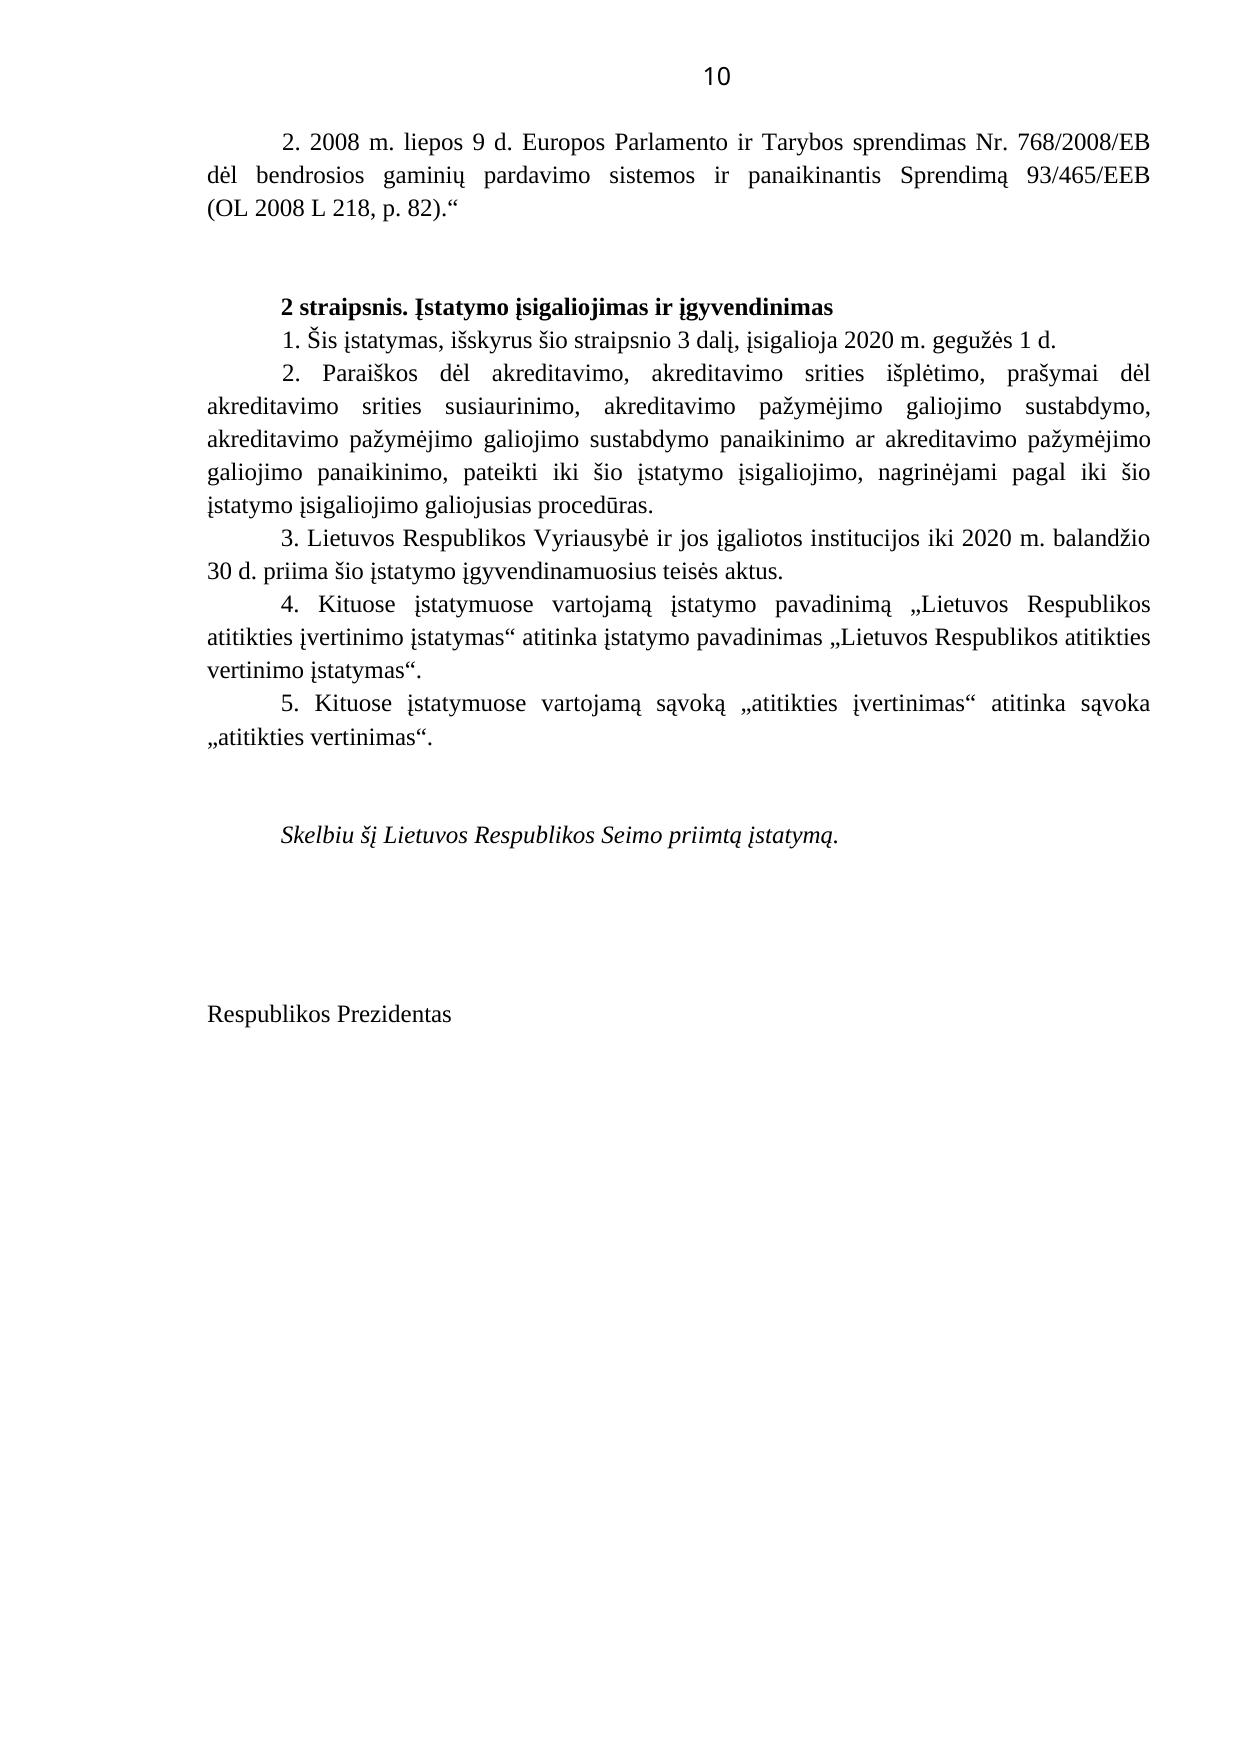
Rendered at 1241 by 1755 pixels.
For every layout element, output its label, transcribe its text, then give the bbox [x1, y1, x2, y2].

text 2. 2008 m. liepos 9 d. Europos Parlamento ir Tarybos sprendimas Nr. 768/2008/EB dėl bendrosios gaminių pardavimo sistemos ir panaikinantis Sprendimą 93/465/EEB (OL 2008 L 218, p. 82).“ [207, 127, 1152, 222]
text 4. Kituose įstatymuose vartojamą įstatymo pavadinimą „Lietuvos Respublikos atitikties įvertinimo įstatymas“ atitinka įstatymo pavadinimas „Lietuvos Respublikos atitikties vertinimo įstatymas“. [207, 589, 1152, 684]
text 2 straipsnis. Įstatymo įsigaliojimas ir įgyvendinimas [207, 292, 1152, 321]
text 5. Kituose įstatymuose vartojamą sąvoką „atitikties įvertinimas“ atitinka sąvoka „atitikties vertinimas“. [207, 688, 1152, 750]
text 2. Paraiškos dėl akreditavimo, akreditavimo srities išplėtimo, prašymai dėl akreditavimo srities susiaurinimo, akreditavimo pažymėjimo galiojimo sustabdymo, akreditavimo pažymėjimo galiojimo sustabdymo panaikinimo ar akreditavimo pažymėjimo galiojimo panaikinimo, pateikti iki šio įstatymo įsigaliojimo, nagrinėjami pagal iki šio įstatymo įsigaliojimo galiojusias procedūras. [207, 358, 1152, 519]
text Skelbiu šį Lietuvos Respublikos Seimo priimtą įstatymą. [207, 821, 1152, 849]
text 3. Lietuvos Respublikos Vyriausybė ir jos įgaliotos institucijos iki 2020 m. balandžio 30 d. priima šio įstatymo įgyvendinamuosius teisės aktus. [207, 523, 1152, 585]
text Respublikos Prezidentas [207, 999, 1152, 1027]
text 1. Šis įstatymas, išskyrus šio straipsnio 3 dalį, įsigalioja 2020 m. gegužės 1 d. [207, 325, 1152, 354]
